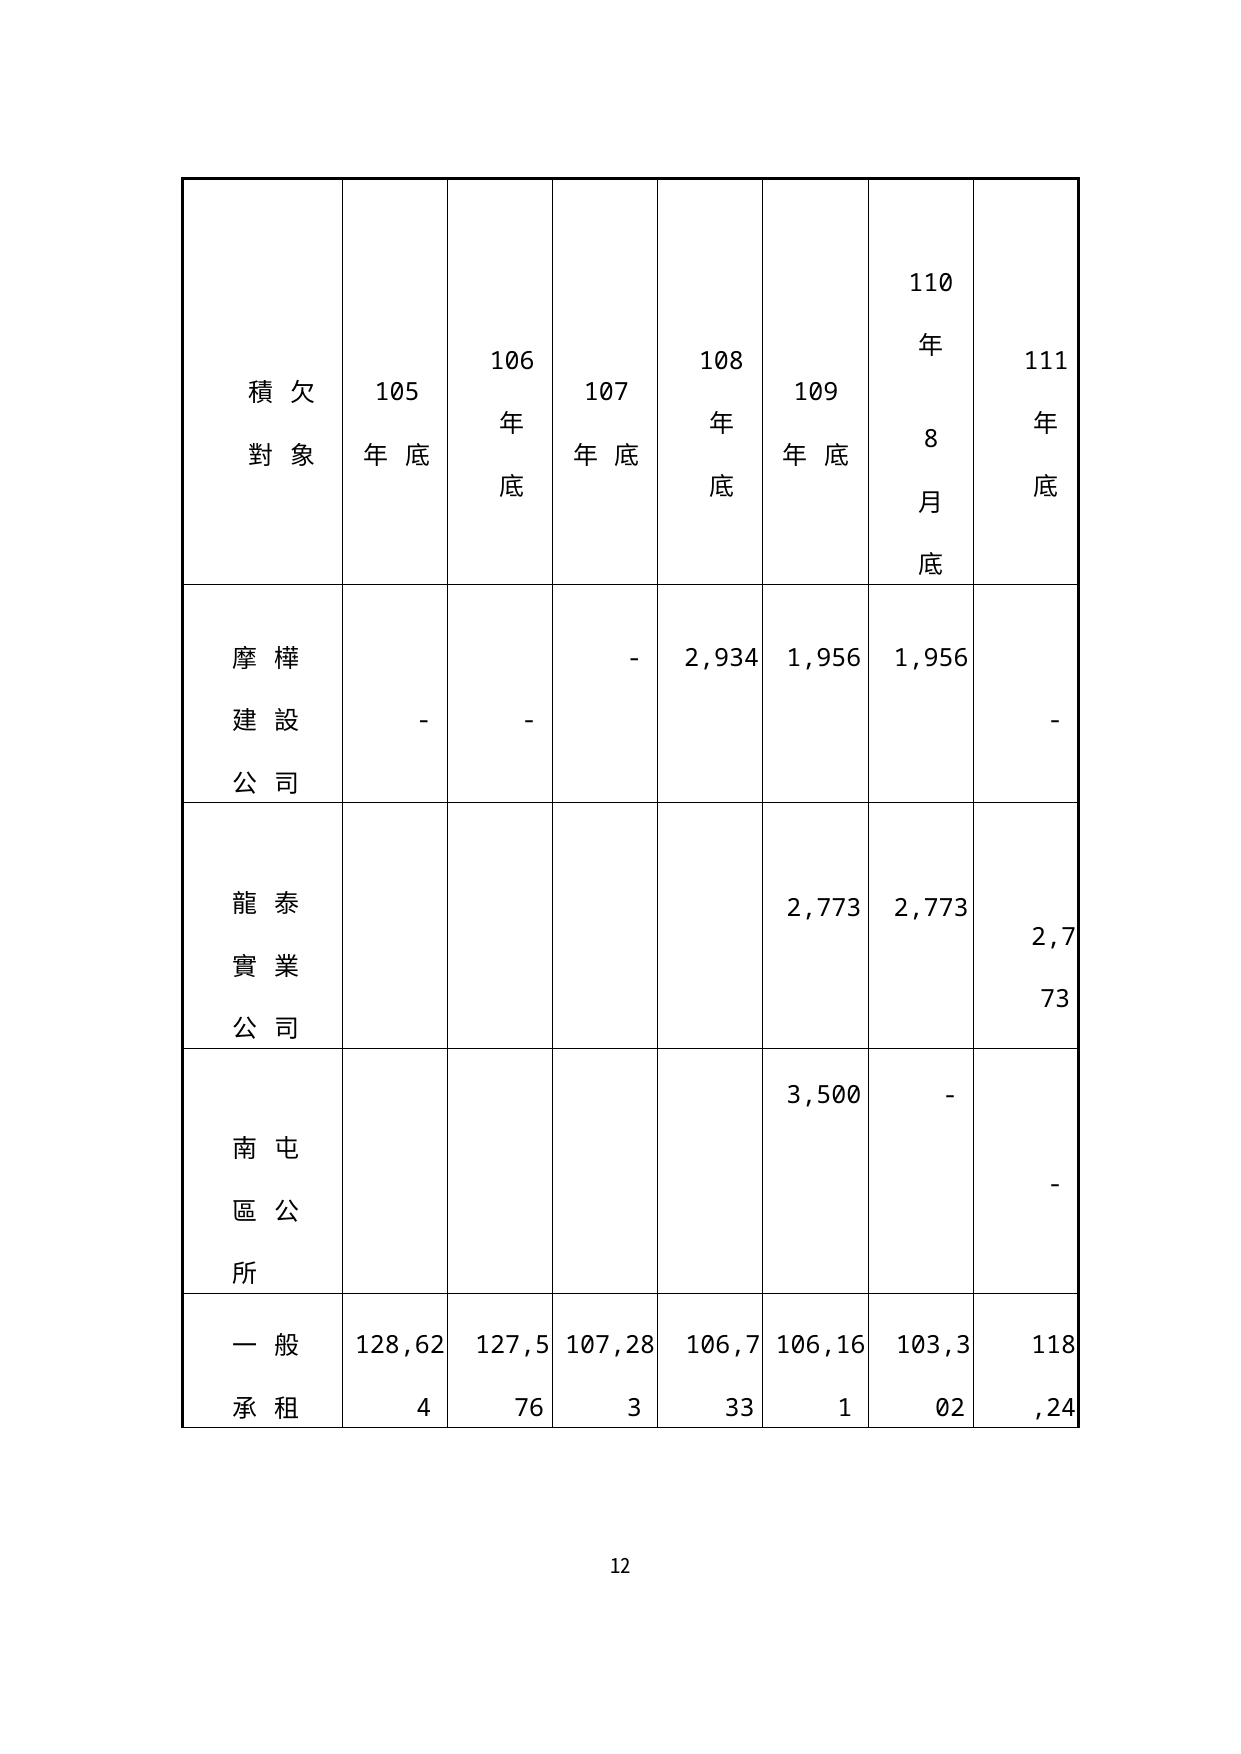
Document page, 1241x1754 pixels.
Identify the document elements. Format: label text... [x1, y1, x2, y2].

table_cell 3,500 [763, 1049, 868, 1293]
table_cell 摩樺建設公司 [184, 585, 342, 802]
table_cell 106,161 [763, 1294, 868, 1427]
table_cell [448, 1049, 552, 1293]
table_cell 107,283 [553, 1294, 657, 1427]
table_cell [658, 1049, 762, 1293]
table_cell 2,773 [974, 803, 1077, 1047]
table_cell 103,302 [869, 1294, 973, 1427]
table_cell [343, 1049, 447, 1293]
table_cell 127,576 [448, 1294, 552, 1427]
table_cell 2,773 [763, 803, 868, 1047]
table_cell - [448, 585, 552, 802]
table_cell [448, 803, 552, 1047]
table_header 108年底 [658, 180, 762, 583]
table_cell - [553, 585, 657, 802]
table_header 107年底 [553, 180, 657, 583]
table_header 105年底 [343, 180, 447, 583]
table_header 109年底 [763, 180, 868, 583]
table_cell 2,934 [658, 585, 762, 802]
table_cell 1,956 [763, 585, 868, 802]
table_cell - [343, 585, 447, 802]
table_cell [343, 803, 447, 1047]
table_header 積欠對象 [184, 180, 342, 583]
table_cell - [974, 585, 1077, 802]
table_cell - [974, 1049, 1077, 1293]
table_header 110年 8月底 [869, 180, 973, 583]
table_cell 1,956 [869, 585, 973, 802]
table_cell [658, 803, 762, 1047]
table_cell 118,24 [974, 1294, 1077, 1427]
table_cell 128,624 [343, 1294, 447, 1427]
table_cell [553, 1049, 657, 1293]
table_cell 一般承租 [184, 1294, 342, 1427]
table_cell [553, 803, 657, 1047]
table_cell - [869, 1049, 973, 1293]
table_cell 2,773 [869, 803, 973, 1047]
table_cell 南屯區公所 [184, 1049, 342, 1293]
table_cell 106,733 [658, 1294, 762, 1427]
table_header 111年底 [974, 180, 1077, 583]
table_cell 龍泰實業公司 [184, 803, 342, 1047]
table_header 106年底 [448, 180, 552, 583]
